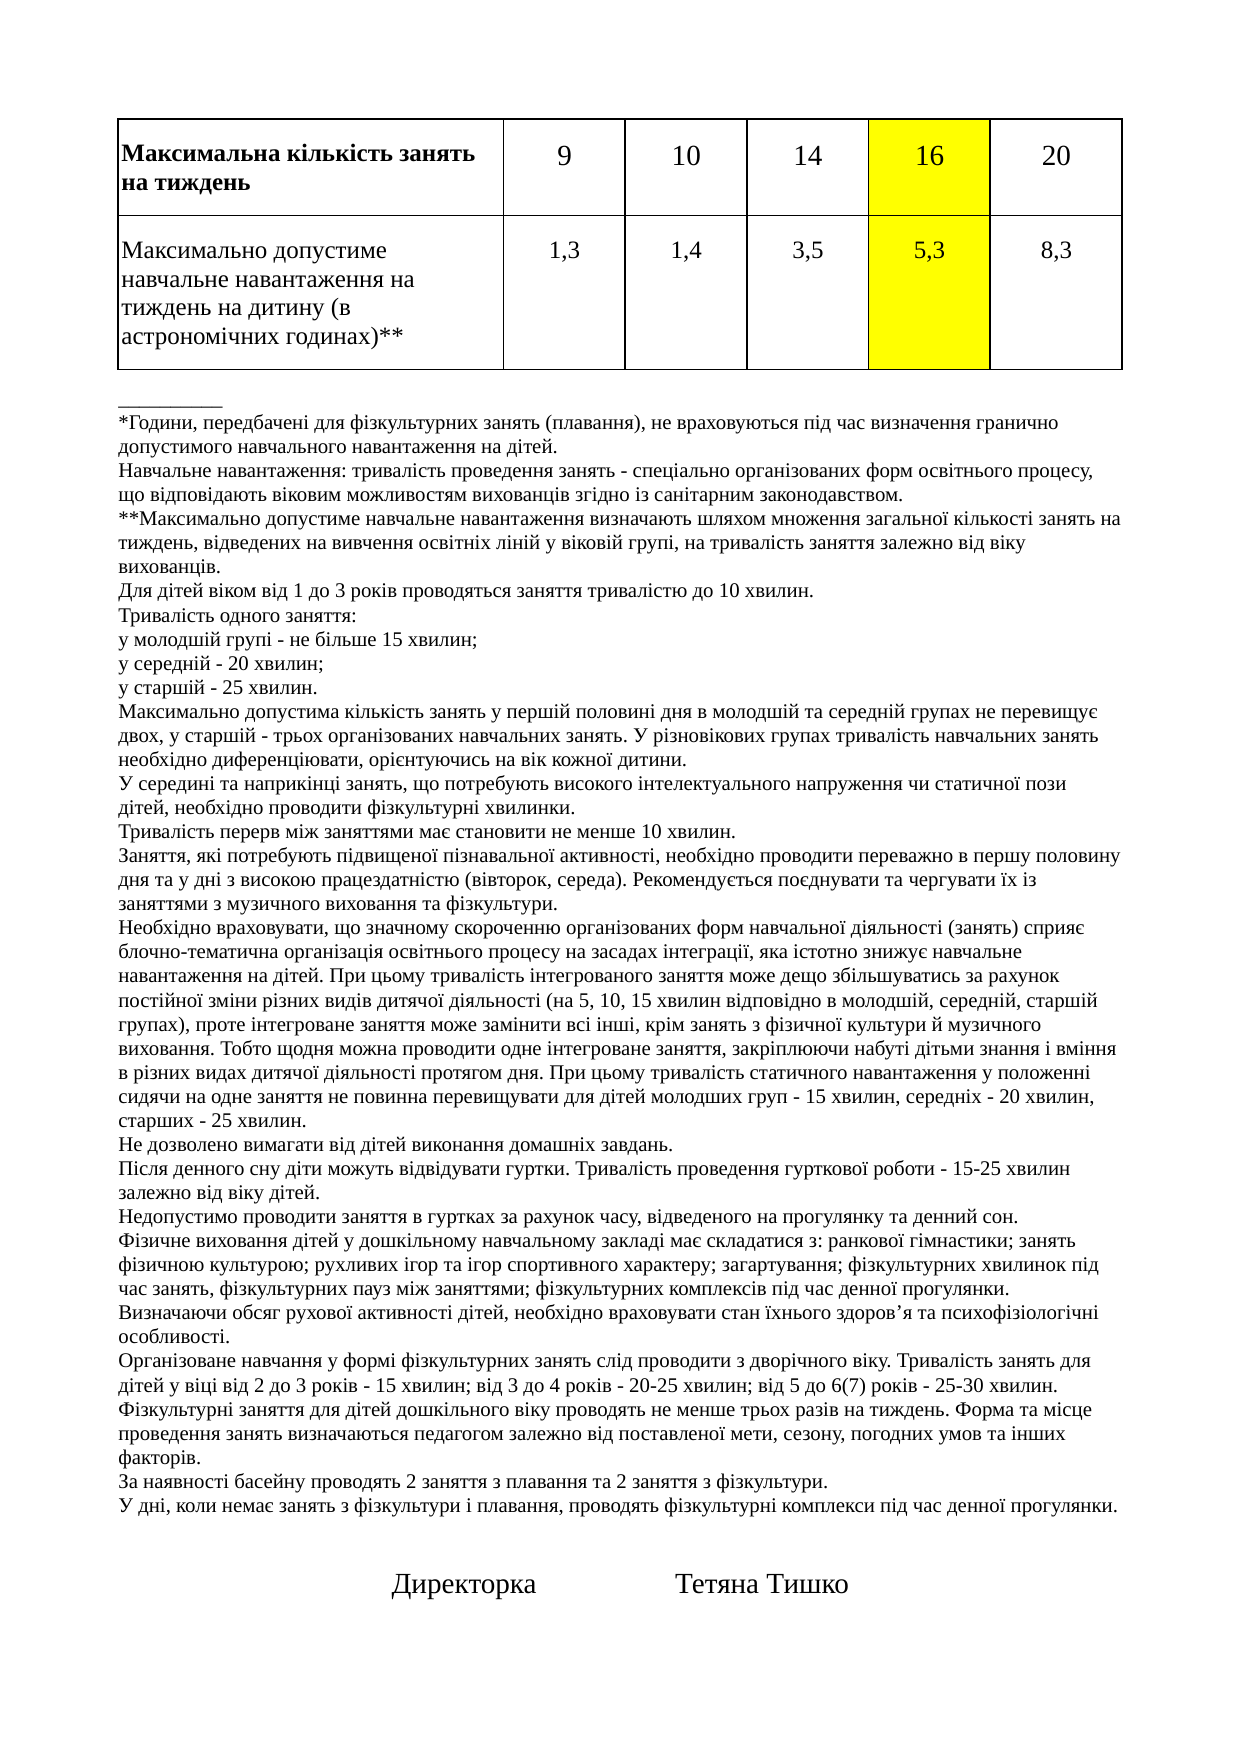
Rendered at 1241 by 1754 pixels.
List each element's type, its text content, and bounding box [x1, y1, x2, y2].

table_cell 10 [626, 120, 746, 215]
table_cell 3,5 [748, 216, 868, 369]
table_cell 1,4 [626, 216, 746, 369]
table_cell 8,3 [991, 216, 1121, 369]
table_cell 1,3 [504, 216, 624, 369]
table_cell 5,3 [869, 216, 989, 369]
table_cell 14 [748, 120, 868, 215]
table_cell 9 [504, 120, 624, 215]
text __________ *Години, передбачені для фізкультурних занять (плавання), не враховуються під час визначення гранично допустимого навчального навантаження на дітей. Навчальне навантаження: тривалість проведення занять - спеціально організованих форм освітнього процесу, що відповідають віковим можливостям вихованців згідно із санітарним законодавством. **Максимально допустиме навчальне навантаження визначають шляхом множення загальної кількості занять на тиждень, відведених на вивчення освітніх ліній у віковій групі, на тривалість заняття залежно від віку вихованців. Для дітей віком від 1 до 3 років проводяться заняття тривалістю до 10 хвилин. Тривалість одного заняття: у молодшій групі - не більше 15 хвилин; у середній - 20 хвилин; у старшій - 25 хвилин. Максимально допустима кількість занять у першій половині дня в молодшій та середній групах не перевищує двох, у старшій - трьох організованих навчальних занять. У різновікових групах тривалість навчальних занять необхідно диференціювати, орієнтуючись на вік кожної дитини. У середині та наприкінці занять, що потребують високого інтелектуального напруження чи статичної пози дітей, необхідно проводити фізкультурні хвилинки. Тривалість перерв між заняттями має становити не менше 10 хвилин. Заняття, які потребують підвищеної пізнавальної активності, необхідно проводити переважно в першу половину дня та у дні з високою працездатністю (вівторок, середа). Рекомендується поєднувати та чергувати їх із заняттями з музичного виховання та фізкультури. Необхідно враховувати, що значному скороченню організованих форм навчальної діяльності (занять) сприяє блочно-тематична організація освітнього процесу на засадах інтеграції, яка істотно знижує навчальне навантаження на дітей. При цьому тривалість інтегрованого заняття може дещо збільшуватись за рахунок постійної зміни різних видів дитячої діяльності (на 5, 10, 15 хвилин відповідно в молодшій, середній, старшій групах), проте інтегроване заняття може замінити всі інші, крім занять з фізичної культури й музичного виховання. Тобто щодня можна проводити одне інтегроване заняття, закріплюючи набуті дітьми знання і вміння в різних видах дитячої діяльності протягом дня. При цьому тривалість статичного навантаження у положенні сидячи на одне заняття не повинна перевищувати для дітей молодших груп - 15 хвилин, середніх - 20 хвилин, старших - 25 хвилин. Не дозволено вимагати від дітей виконання домашніх завдань. Після денного сну діти можуть відвідувати гуртки. Тривалість проведення гурткової роботи - 15-25 хвилин залежно від віку дітей. Недопустимо проводити заняття в гуртках за рахунок часу, відведеного на прогулянку та денний сон. Фізичне виховання дітей у дошкільному навчальному закладі має складатися з: ранкової гімнастики; занять фізичною культурою; рухливих ігор та ігор спортивного характеру; загартування; фізкультурних хвилинок під час занять, фізкультурних пауз між заняттями; фізкультурних комплексів під час денної прогулянки. Визначаючи обсяг рухової активності дітей, необхідно враховувати стан їхнього здоров’я та психофізіологічні особливості. Організоване навчання у формі фізкультурних занять слід проводити з дворічного віку. Тривалість занять для дітей у віці від 2 до 3 років - 15 хвилин; від 3 до 4 років - 20-25 хвилин; від 5 до 6(7) років - 25-30 хвилин. Фізкультурні заняття для дітей дошкільного віку проводять не менше трьох разів на тиждень. Форма та місце проведення занять визначаються педагогом залежно від поставленої мети, сезону, погодних умов та інших факторів. За наявності басейну проводять 2 заняття з плавання та 2 заняття з фізкультури. У дні, коли немає занять з фізкультури і плавання, проводять фізкультурні комплекси під час денної прогулянки. [118, 386, 1122, 1517]
table_cell 16 [869, 120, 989, 215]
text Директорка Тетяна Тишко [118, 1566, 1122, 1599]
table_cell Максимально допустиме навчальне навантаження на тиждень на дитину (в астрономічних годинах)** [119, 216, 503, 369]
table_cell Максимальна кількість занять на тиждень [119, 120, 503, 215]
table_cell 20 [991, 120, 1121, 215]
